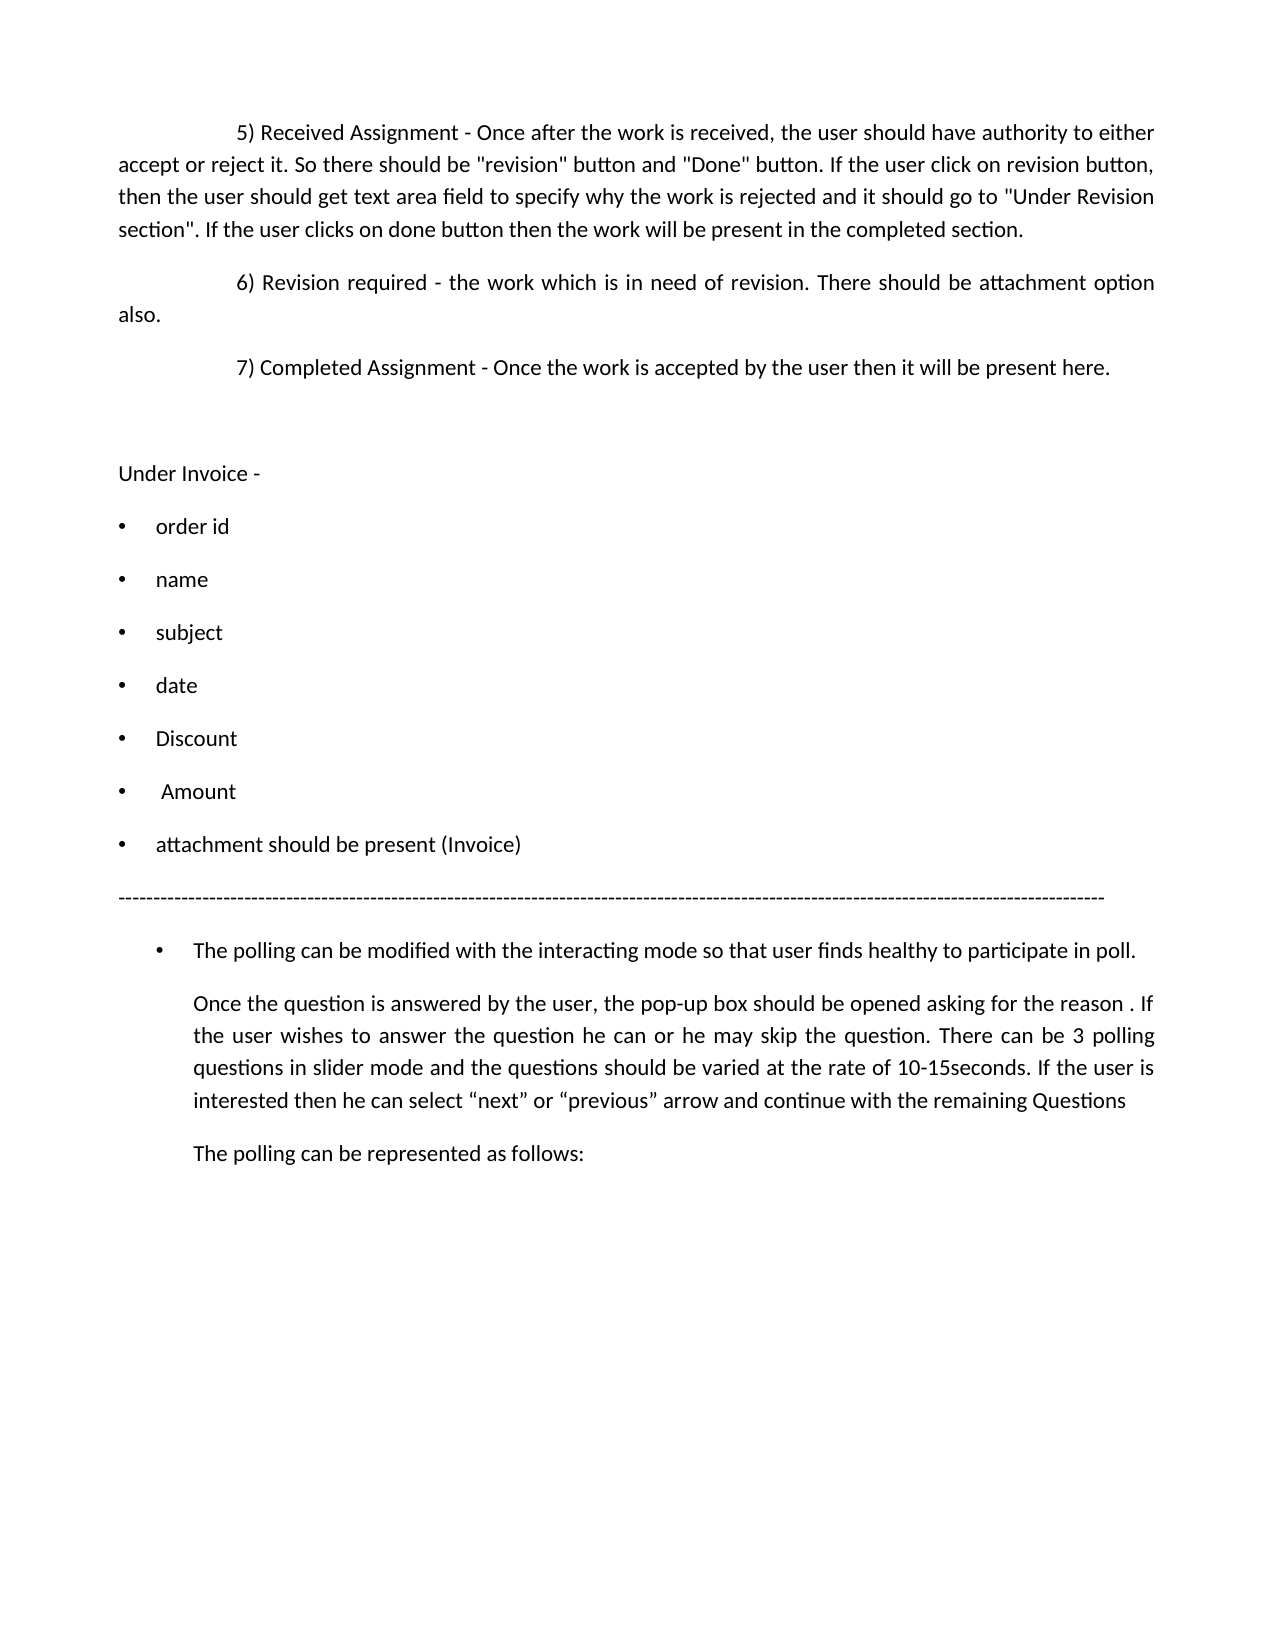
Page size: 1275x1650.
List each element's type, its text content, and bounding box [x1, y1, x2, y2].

list name [81, 565, 1157, 593]
text 6) Revision required - the work which is in need of revision. There should be attachment option also. [118, 268, 1157, 328]
text The polling can be represented as follows: [193, 1139, 1157, 1167]
list attachment should be present (Invoice) [81, 830, 1157, 858]
text 7) Completed Assignment - Once the work is accepted by the user then it will be present here. [118, 353, 1157, 381]
text Under Invoice - [118, 459, 1157, 487]
list Discount [81, 724, 1157, 752]
text 5) Received Assignment - Once after the work is received, the user should have authority to either accept or reject it. So there should be "revision" button and "Done" button. If the user click on revision button, then the user should get text area field to specify why the work is rejected and it should go to "Under Revision section". If the user clicks on done button then the work will be present in the completed section. [118, 118, 1157, 243]
text --------------------------------------------------------------------------------------------------------------------------------------------- [118, 883, 1157, 911]
text Once the question is answered by the user, the pop-up box should be opened asking for the reason . If the user wishes to answer the question he can or he may skip the question. There can be 3 polling questions in slider mode and the questions should be varied at the rate of 10-15seconds. If the user is interested then he can select “next” or “previous” arrow and continue with the remaining Questions [193, 989, 1157, 1114]
list subject [81, 618, 1157, 646]
list The polling can be modified with the interacting mode so that user finds healthy to participate in poll. [156, 936, 1157, 964]
list order id [81, 512, 1157, 540]
list Amount [81, 777, 1157, 805]
list date [81, 671, 1157, 699]
